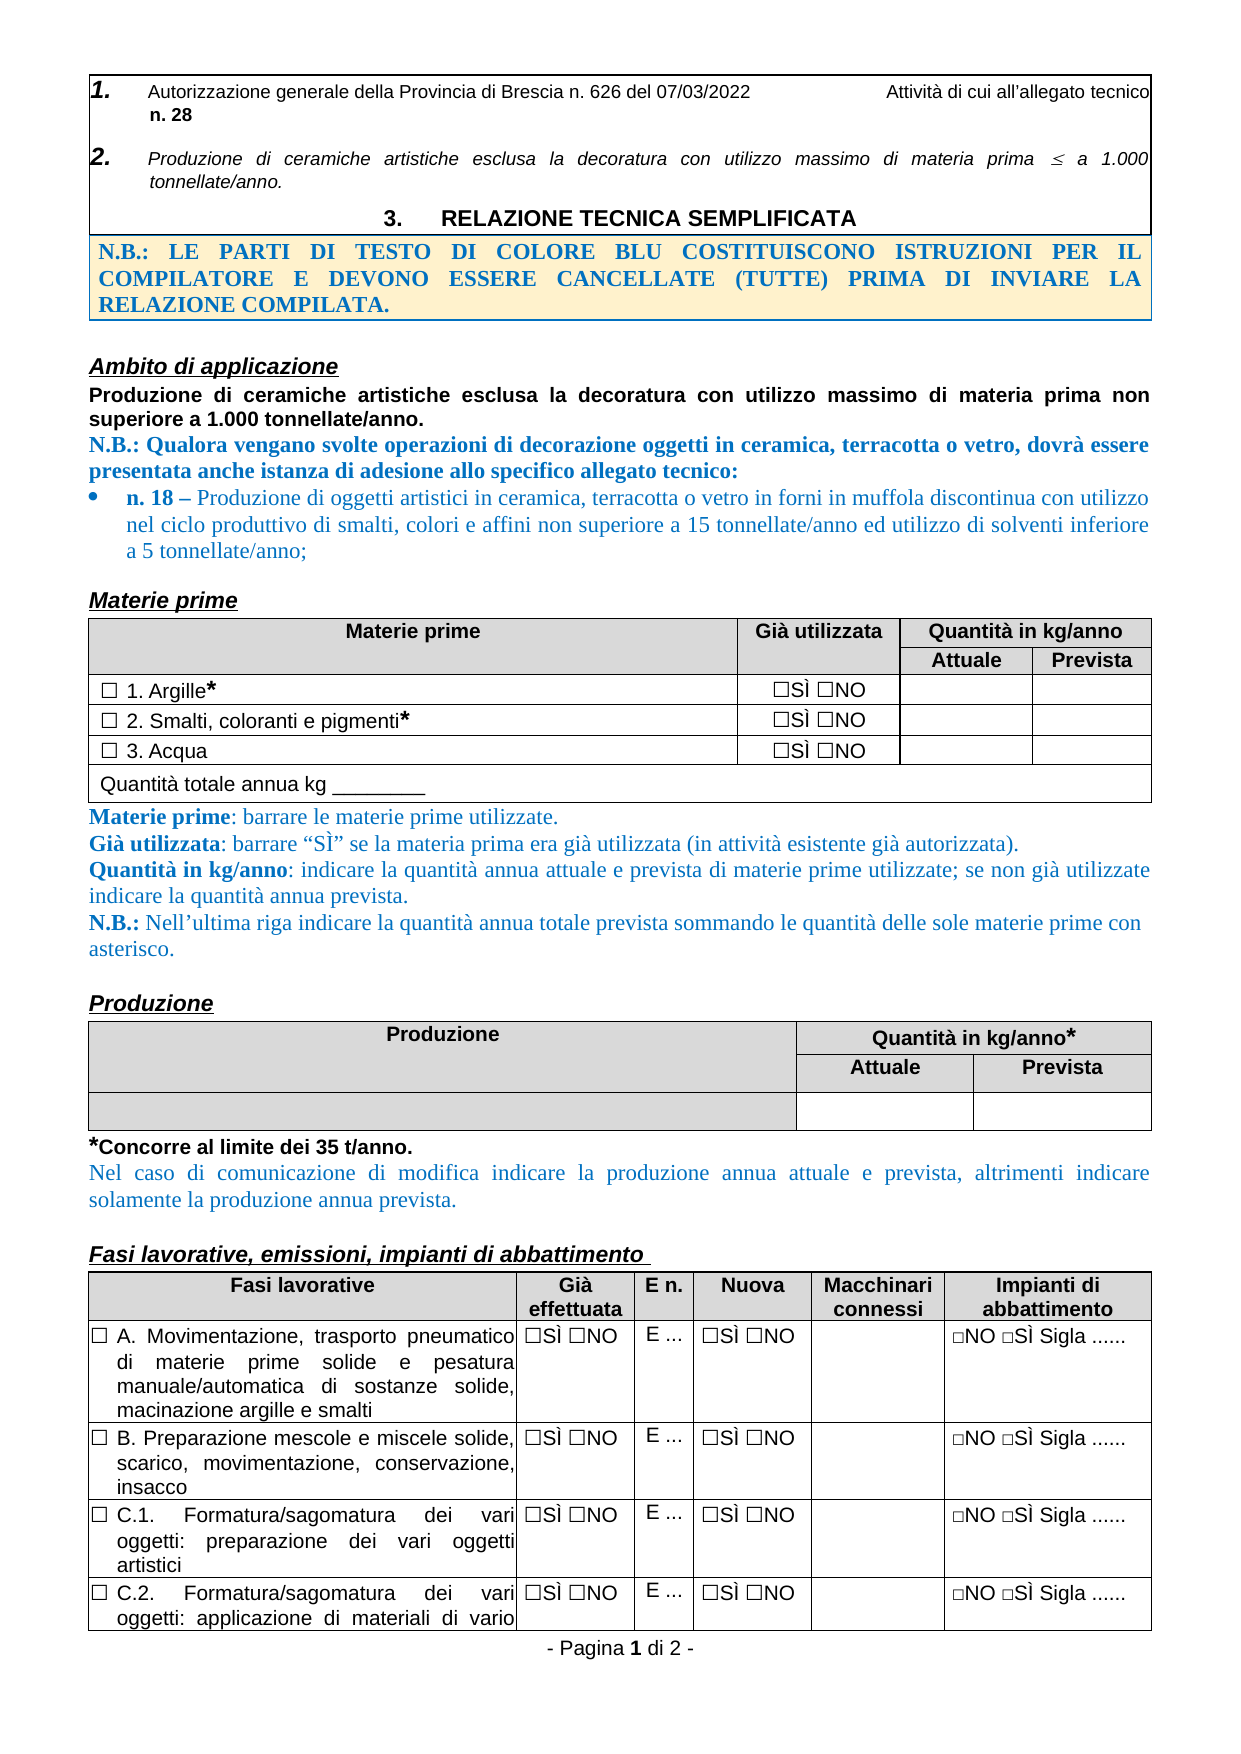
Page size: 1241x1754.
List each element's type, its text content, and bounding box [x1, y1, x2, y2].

subtitle Materie prime: barrare le materie prime utilizzate. [89, 803, 1152, 830]
subtitle N.B.: LE PARTI DI TESTO DI COLORE BLU COSTITUISCONO ISTRUZIONI PER IL COMPILATORE E DEVONO ESSERE CANCELLATE (TUTTE) PRIMA DI INVIARE LA RELAZIONE COMPILATA. [90, 236, 1151, 319]
table_cell ☐ C.1. Formatura/sagomatura dei vari oggetti: preparazione dei vari oggetti artistici [89, 1500, 516, 1577]
subtitle Già utilizzata: barrare “SÌ” se la materia prima era già utilizzata (in attività esistente già autorizzata). [89, 830, 1152, 856]
table_cell [901, 705, 1032, 735]
table_header Quantità in kg/anno [901, 619, 1151, 647]
table_cell [974, 1093, 1151, 1130]
table_cell Attuale [901, 648, 1032, 674]
table_cell E ... [635, 1423, 693, 1499]
table_cell ☐ 1. Argille* [89, 675, 737, 704]
table_cell [1033, 736, 1151, 764]
table_cell E ... [635, 1321, 693, 1422]
list n. 18 – Produzione di oggetti artistici in ceramica, terracotta o vetro in forni in muffola discontinua con utilizzo nel ciclo produttivo di smalti, colori e affini non superiore a 15 tonnellate/anno ed utilizzo di solventi inferiore a 5 tonnellate/anno; [89, 484, 1152, 563]
table_cell ☐SÌ ☐NO [738, 705, 899, 735]
table_cell ☐ 2. Smalti, coloranti e pigmenti* [89, 705, 737, 735]
table_cell ☐SÌ ☐NO [517, 1423, 634, 1499]
table_cell [901, 736, 1032, 764]
table_header Già effettuata [517, 1273, 634, 1320]
subtitle N.B.: Nell’ultima riga indicare la quantità annua totale prevista sommando le quantità delle sole materie prime con asterisco. [89, 909, 1152, 961]
table_cell Prevista [974, 1055, 1151, 1092]
table_header Produzione [89, 1022, 796, 1092]
table_cell ☐SÌ ☐NO [694, 1423, 811, 1499]
text Produzione di ceramiche artistiche esclusa la decoratura con utilizzo massimo di materia prima non superiore a 1.000 tonnellate/anno. [89, 383, 1152, 431]
subtitle Produzione [89, 990, 1152, 1017]
text *Concorre al limite dei 35 t/anno. [89, 1131, 1152, 1159]
table_header Macchinari connessi [812, 1273, 944, 1320]
subtitle Fasi lavorative, emissioni, impianti di abbattimento [89, 1241, 1152, 1267]
table_cell ☐SÌ ☐NO [694, 1500, 811, 1577]
subtitle Materie prime [89, 587, 1152, 614]
subtitle Ambito di applicazione [89, 353, 1152, 379]
table_header Già utilizzata [738, 619, 899, 674]
table_cell ☐ 3. Acqua [89, 736, 737, 764]
text Quantità in kg/anno: indicare la quantità annua attuale e prevista di materie prime utilizzate; se non già utilizzate indicare la quantità annua prevista. [89, 856, 1152, 909]
table_cell Prevista [1033, 648, 1151, 674]
table_cell Quantità totale annua kg ________ [89, 765, 1151, 802]
table_cell [1033, 675, 1151, 704]
table_cell ☐SÌ ☐NO [738, 675, 899, 704]
table_cell E ... [635, 1500, 693, 1577]
table_cell ☐SÌ ☐NO [738, 736, 899, 764]
table_header Materie prime [89, 619, 737, 674]
table_cell [1033, 705, 1151, 735]
table_cell [89, 1093, 796, 1130]
table_header Quantità in kg/anno* [797, 1022, 1151, 1054]
table_cell [797, 1093, 973, 1130]
table_cell [901, 675, 1032, 704]
table_cell Attuale [797, 1055, 973, 1092]
table_header Fasi lavorative [89, 1273, 516, 1320]
table_cell ☐NO ☐SÌ Sigla ...... [945, 1578, 1151, 1630]
table_cell [812, 1423, 944, 1499]
table_cell ☐SÌ ☐NO [694, 1321, 811, 1422]
table_header Nuova [694, 1273, 811, 1320]
text N.B.: Qualora vengano svolte operazioni di decorazione oggetti in ceramica, terracotta o vetro, dovrà essere presentata anche istanza di adesione allo specifico allegato tecnico: [89, 431, 1152, 484]
table_cell ☐ B. Preparazione mescole e miscele solide, scarico, movimentazione, conservazione, insacco [89, 1423, 516, 1499]
table_header Impianti di abbattimento [945, 1273, 1151, 1320]
table_cell [812, 1500, 944, 1577]
table_cell ☐SÌ ☐NO [517, 1321, 634, 1422]
table_cell [812, 1321, 944, 1422]
table_cell ☐NO ☐SÌ Sigla ...... [945, 1500, 1151, 1577]
table_cell ☐SÌ ☐NO [694, 1578, 811, 1630]
table_cell ☐ A. Movimentazione, trasporto pneumatico di materie prime solide e pesatura manuale/automatica di sostanze solide, macinazione argille e smalti [89, 1321, 516, 1422]
table_cell ☐NO ☐SÌ Sigla ...... [945, 1423, 1151, 1499]
table_header E n. [635, 1273, 693, 1320]
table_cell ☐ C.2. Formatura/sagomatura dei vari oggetti: applicazione di materiali di vario [89, 1578, 516, 1630]
table_cell ☐NO ☐SÌ Sigla ...... [945, 1321, 1151, 1422]
table_cell ☐SÌ ☐NO [517, 1578, 634, 1630]
table_cell [812, 1578, 944, 1630]
table_cell E ... [635, 1578, 693, 1630]
table_cell ☐SÌ ☐NO [517, 1500, 634, 1577]
text Nel caso di comunicazione di modifica indicare la produzione annua attuale e prevista, altrimenti indicare solamente la produzione annua prevista. [89, 1159, 1152, 1212]
